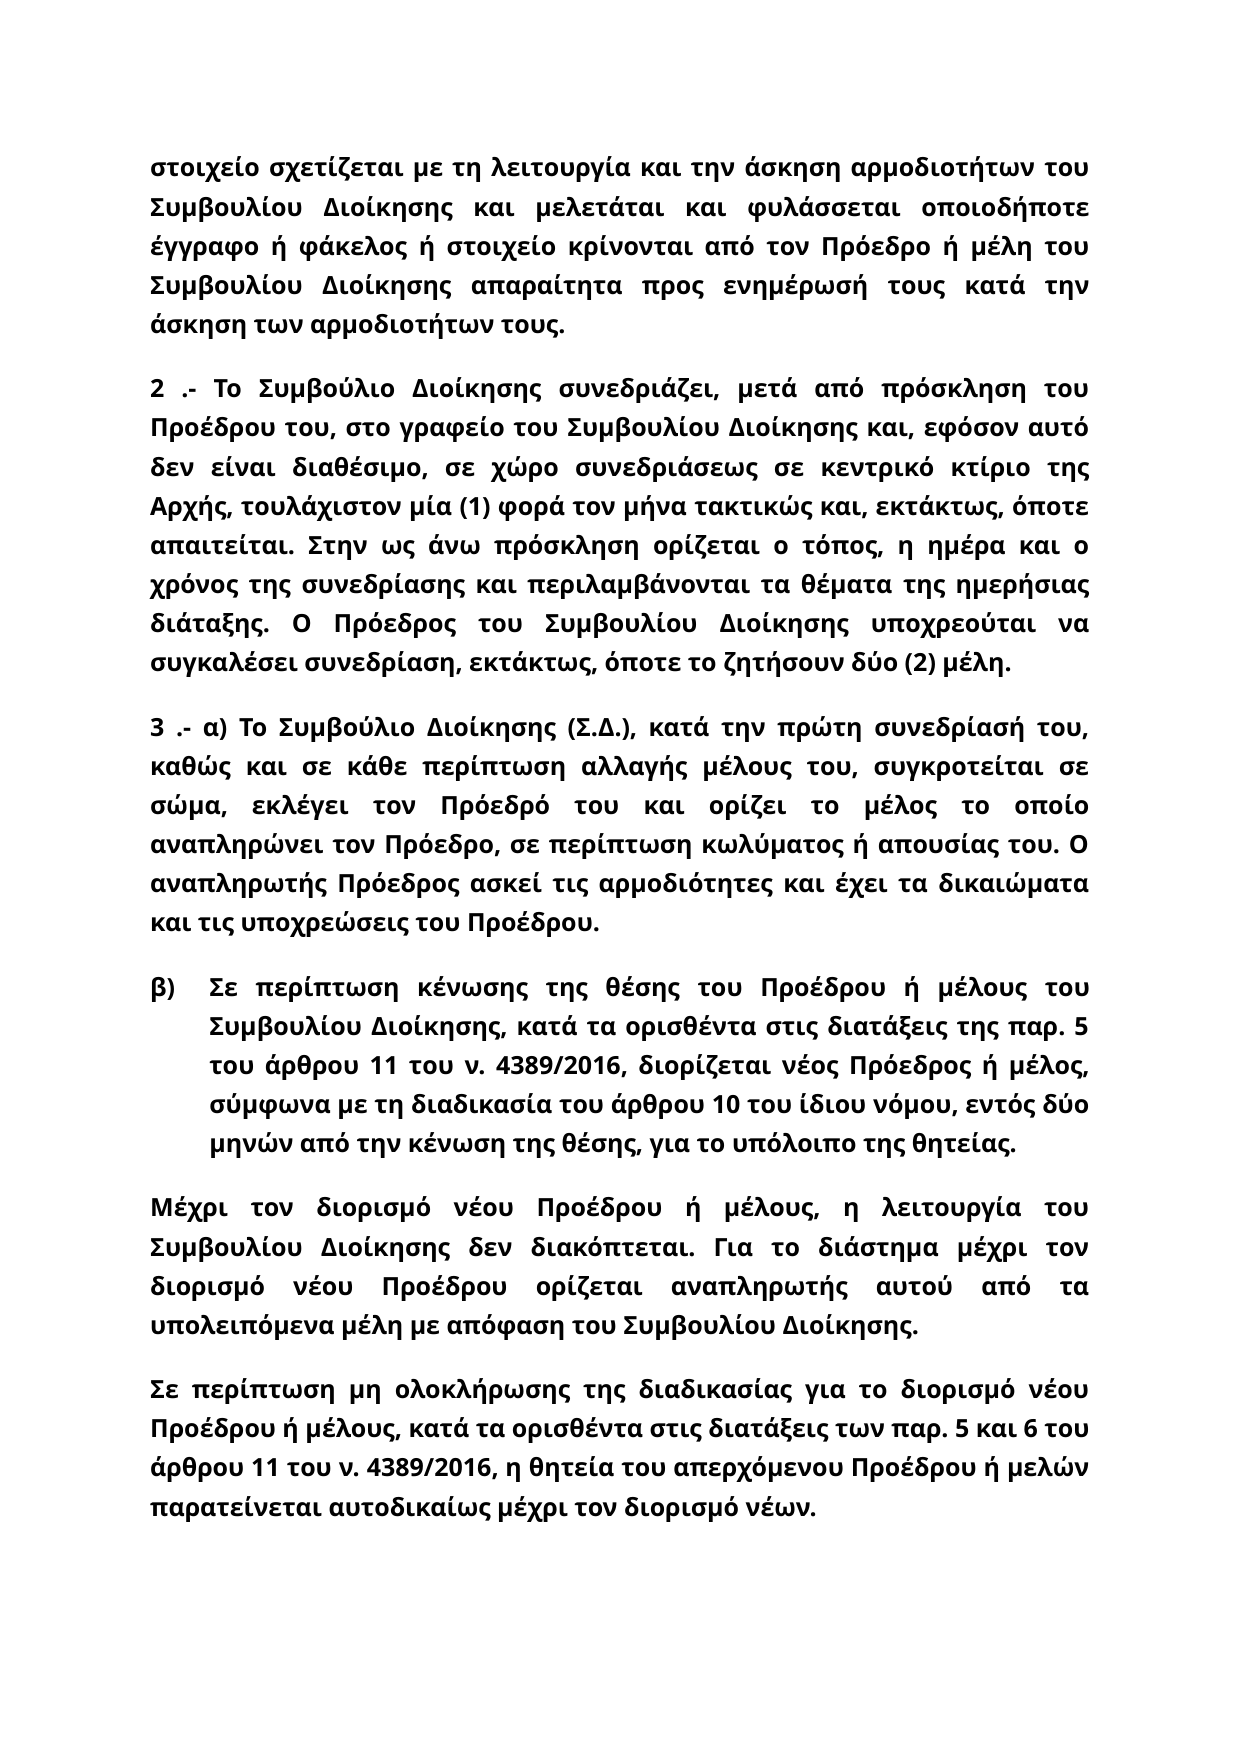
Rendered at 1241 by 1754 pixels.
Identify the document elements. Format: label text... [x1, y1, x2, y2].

text Μέχρι τον διορισμό νέου Προέδρου ή μέλους, η λειτουργία του Συμβουλίου Διοίκησης δεν διακόπτεται. Για το διάστημα μέχρι τον διορισμό νέου Προέδρου ορίζεται αναπληρωτής αυτού από τα υπολειπόμενα μέλη με απόφαση του Συμβουλίου Διοίκησης. [150, 1190, 1090, 1342]
text στοιχείο σχετίζεται με τη λειτουργία και την άσκηση αρμοδιοτήτων του Συμβουλίου Διοίκησης και μελετάται και φυλάσσεται οποιοδήποτε έγγραφο ή φάκελος ή στοιχείο κρίνονται από τον Πρόεδρο ή μέλη του Συμβουλίου Διοίκησης απαραίτητα προς ενημέρωσή τους κατά την άσκηση των αρμοδιοτήτων τους. [150, 150, 1090, 341]
text Σε περίπτωση μη ολοκλήρωσης της διαδικασίας για το διορισμό νέου Προέδρου ή μέλους, κατά τα ορισθέντα στις διατάξεις των παρ. 5 και 6 του άρθρου 11 του ν. 4389/2016, η θητεία του απερχόμενου Προέδρου ή μελών παρατείνεται αυτοδικαίως μέχρι τον διορισμό νέων. [150, 1372, 1090, 1523]
text 3 .- α) Το Συμβούλιο Διοίκησης (Σ.Δ.), κατά την πρώτη συνεδρίασή του, καθώς και σε κάθε περίπτωση αλλαγής μέλους του, συγκροτείται σε σώμα, εκλέγει τον Πρόεδρό του και ορίζει το μέλος το οποίο αναπληρώνει τον Πρόεδρο, σε περίπτωση κωλύματος ή απουσίας του. Ο αναπληρωτής Πρόεδρος ασκεί τις αρμοδιότητες και έχει τα δικαιώματα και τις υποχρεώσεις του Προέδρου. [150, 709, 1090, 939]
text 2 .- Το Συμβούλιο Διοίκησης συνεδριάζει, μετά από πρόσκληση του Προέδρου του, στο γραφείο του Συμβουλίου Διοίκησης και, εφόσον αυτό δεν είναι διαθέσιμο, σε χώρο συνεδριάσεως σε κεντρικό κτίριο της Αρχής, τουλάχιστον μία (1) φορά τον μήνα τακτικώς και, εκτάκτως, όποτε απαιτείται. Στην ως άνω πρόσκληση ορίζεται ο τόπος, η ημέρα και ο χρόνος της συνεδρίασης και περιλαμβάνονται τα θέματα της ημερήσιας διάταξης. Ο Πρόεδρος του Συμβουλίου Διοίκησης υποχρεούται να συγκαλέσει συνεδρίαση, εκτάκτως, όποτε το ζητήσουν δύο (2) μέλη. [150, 371, 1090, 679]
list β) Σε περίπτωση κένωσης της θέσης του Προέδρου ή μέλους του Συμβουλίου Διοίκησης, κατά τα ορισθέντα στις διατάξεις της παρ. 5 του άρθρου 11 του ν. 4389/2016, διορίζεται νέος Πρόεδρος ή μέλος, σύμφωνα με τη διαδικασία του άρθρου 10 του ίδιου νόμου, εντός δύο μηνών από την κένωση της θέσης, για το υπόλοιπο της θητείας. [150, 969, 1090, 1160]
